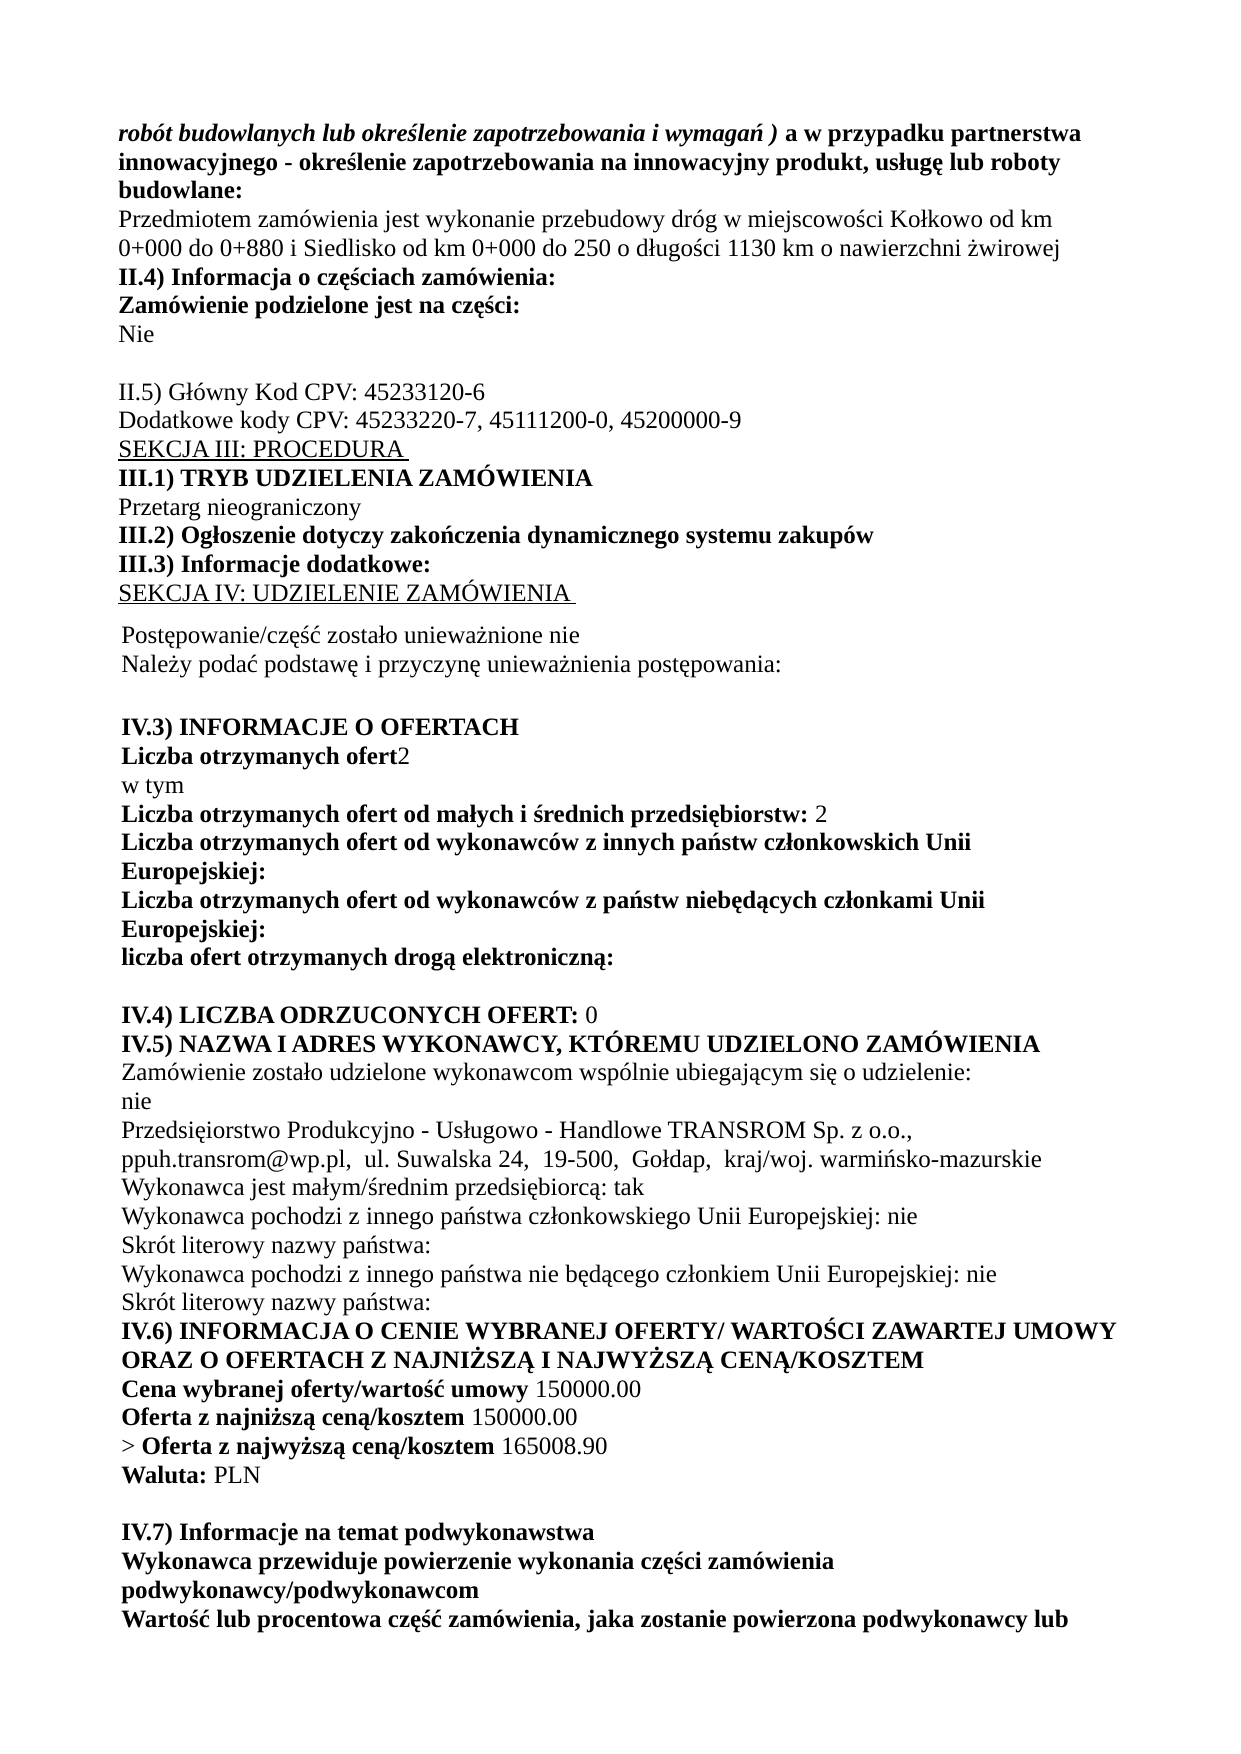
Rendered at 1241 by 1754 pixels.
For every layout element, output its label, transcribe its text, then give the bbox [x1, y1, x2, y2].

table_cell [1093, 618, 1122, 681]
text II.5) Główny Kod CPV: 45233120-6 Dodatkowe kody CPV: 45233220-7, 45111200-0, 45200000-9 [118, 377, 1122, 434]
text Przetarg nieograniczony [118, 492, 1122, 521]
text robót budowlanych lub określenie zapotrzebowania i wymagań ) a w przypadku partnerstwa innowacyjnego - określenie zapotrzebowania na innowacyjny produkt, usługę lub roboty budowlane: [118, 118, 1122, 204]
text SEKCJA IV: UDZIELENIE ZAMÓWIENIA [118, 578, 1122, 607]
text III.1) TRYB UDZIELENIA ZAMÓWIENIA [118, 463, 1122, 492]
text III.3) Informacje dodatkowe: [118, 549, 1122, 578]
text II.4) Informacja o częściach zamówienia: Zamówienie podzielone jest na części: [118, 262, 1122, 319]
text Nie [118, 319, 1122, 348]
table_header [1093, 607, 1122, 617]
table_cell IV.1) DATA UDZIELENIA ZAMÓWIENIA: 11/10/2016 IV.2 Szacunkowa całkowita wartość zamówienia Wartość bez VAT233722.67 WalutaPLN IV.3) INFORMACJE O OFERTACH Liczba otrzymanych ofert2 w tym Liczba otrzymanych ofert od małych i średnich przedsiębiorstw: 2 Liczba otrzymanych ofert od wykonawców z innych państw członkowskich Unii Europejskiej: Liczba otrzymanych ofert od wykonawców z państw niebędących członkami Unii Europejskiej: liczba ofert otrzymanych drogą elektroniczną: IV.4) LICZBA ODRZUCONYCH OFERT: 0 IV.5) NAZWA I ADRES WYKONAWCY, KTÓREMU UDZIELONO ZAMÓWIENIA Zamówienie zostało udzielone wykonawcom wspólnie ubiegającym się o udzielenie: nie Przedsięiorstwo Produkcyjno - Usługowo - Handlowe TRANSROM Sp. z o.o., ppuh.transrom@wp.pl, ul. Suwalska 24, 19-500, Gołdap, kraj/woj. warmińsko-mazurskie Wykonawca jest małym/średnim przedsiębiorcą: tak Wykonawca pochodzi z innego państwa członkowskiego Unii Europejskiej: nie Skrót literowy nazwy państwa: Wykonawca pochodzi z innego państwa nie będącego członkiem Unii Europejskiej: nie Skrót literowy nazwy państwa: IV.6) INFORMACJA O CENIE WYBRANEJ OFERTY/ WARTOŚCI ZAWARTEJ UMOWY ORAZ O OFERTACH Z NAJNIŻSZĄ I NAJWYŻSZĄ CENĄ/KOSZTEM Cena wybranej oferty/wartość umowy 150000.00 Oferta z najniższą ceną/kosztem 150000.00 > Oferta z najwyższą ceną/kosztem 165008.90 Waluta: PLN IV.7) Informacje na temat podwykonawstwa Wykonawca przewiduje powierzenie wykonania części zamówienia podwykonawcy/podwykonawcom Wartość lub procentowa część zamówienia, jaka zostanie powierzona podwykonawcy lub podwykonawcom: IV.8) Informacje dodatkowe: [118, 681, 1122, 1635]
table_header [118, 607, 1093, 617]
table_cell Postępowanie/część zostało unieważnione nie Należy podać podstawę i przyczynę unieważnienia postępowania: [118, 618, 1093, 681]
text SEKCJA III: PROCEDURA [118, 434, 1122, 463]
text III.2) Ogłoszenie dotyczy zakończenia dynamicznego systemu zakupów [118, 521, 1122, 549]
text Przedmiotem zamówienia jest wykonanie przebudowy dróg w miejscowości Kołkowo od km 0+000 do 0+880 i Siedlisko od km 0+000 do 250 o długości 1130 km o nawierzchni żwirowej [118, 204, 1122, 262]
